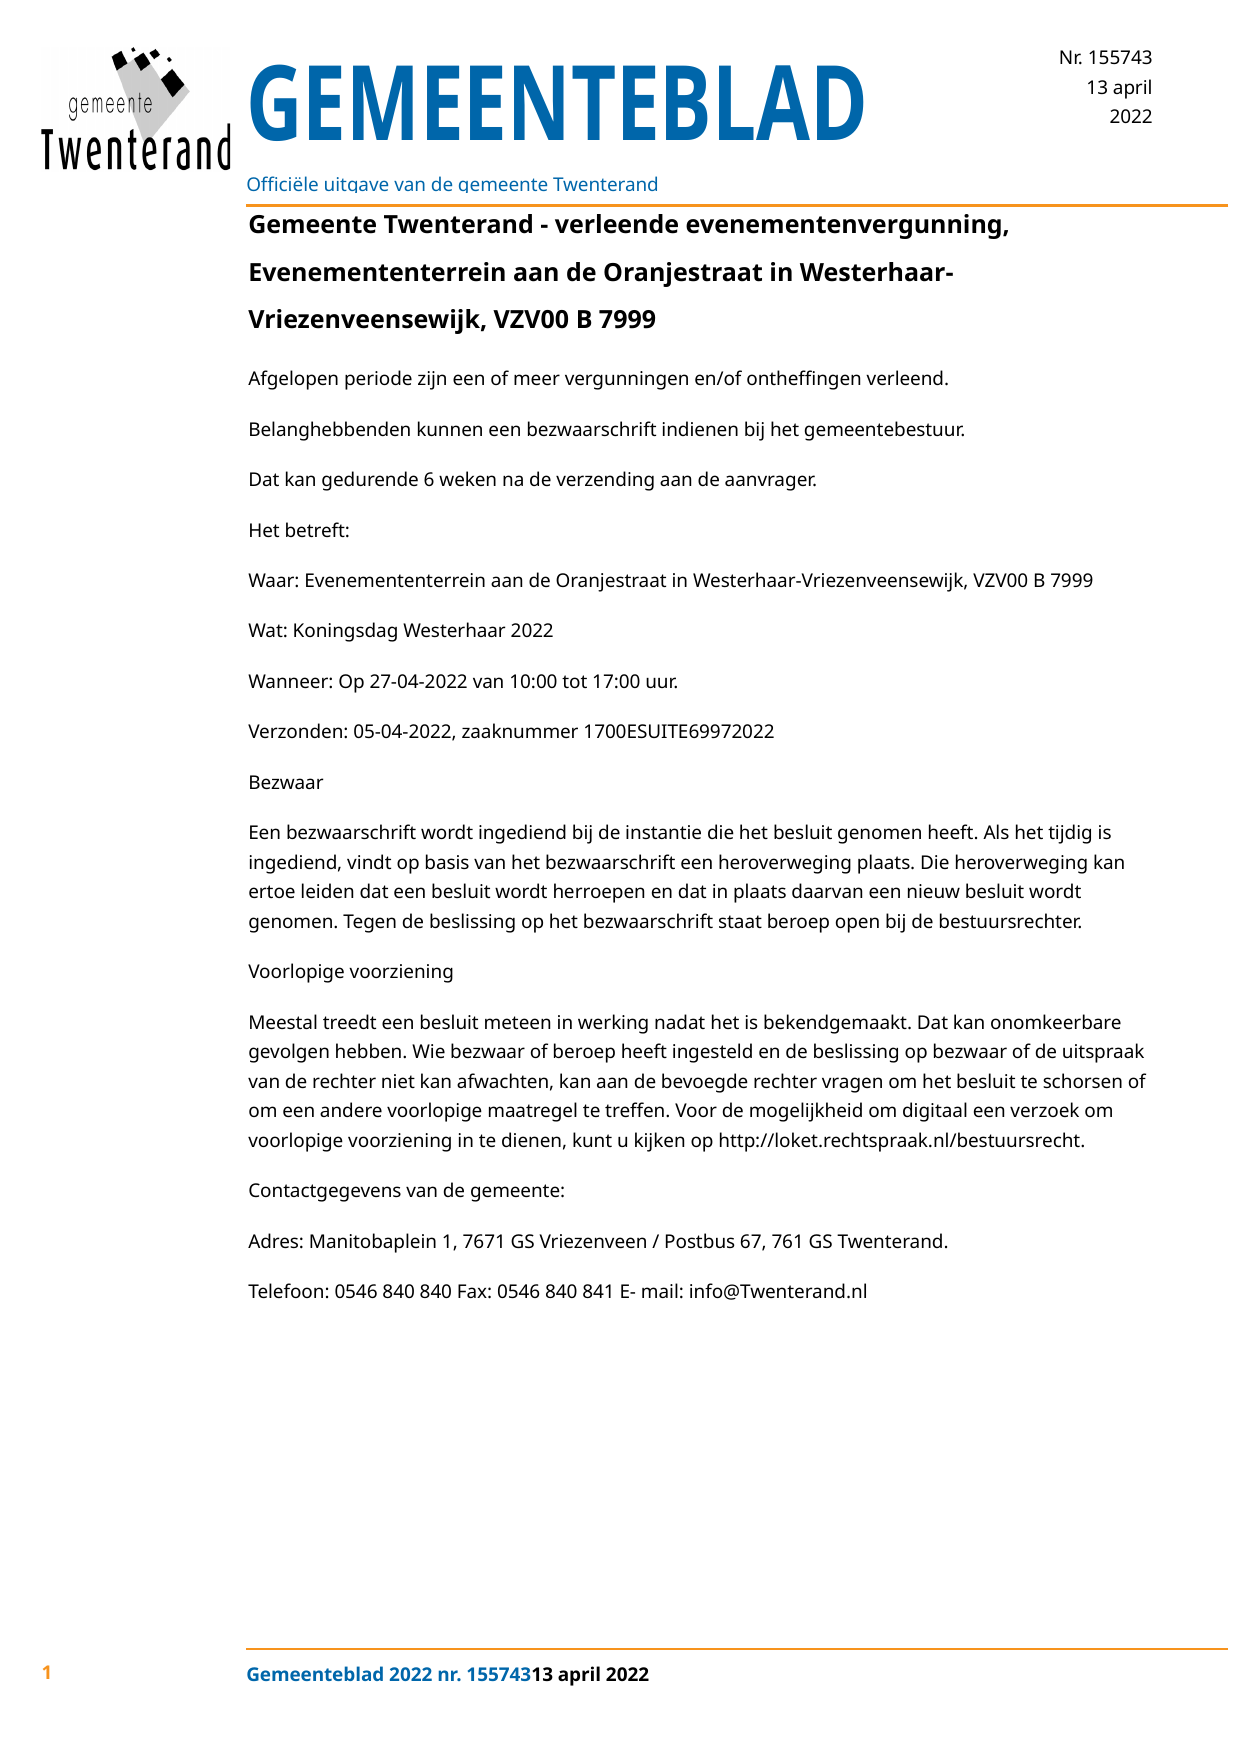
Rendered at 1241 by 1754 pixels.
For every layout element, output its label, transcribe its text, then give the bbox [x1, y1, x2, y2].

text Het betreft: [248, 517, 1152, 542]
text Afgelopen periode zijn een of meer vergunningen en/of ontheffingen verleend. [248, 366, 1152, 391]
text Waar: Evenemententerrein aan de Oranjestraat in Westerhaar-Vriezenveensewijk, VZV00 B 7999 [248, 567, 1152, 593]
text Dat kan gedurende 6 weken na de verzending aan de aanvrager. [248, 466, 1152, 492]
text Contactgegevens van de gemeente: [248, 1178, 1152, 1203]
text Verzonden: 05-04-2022, zaaknummer 1700ESUITE69972022 [248, 718, 1152, 744]
text Wanneer: Op 27-04-2022 van 10:00 tot 17:00 uur. [248, 668, 1152, 694]
text Adres: Manitobaplein 1, 7671 GS Vriezenveen / Postbus 67, 761 GS Twenterand. [248, 1228, 1152, 1254]
text Meestal treedt een besluit meteen in werking nadat het is bekendgemaakt. Dat kan onomkeerbare gevolgen hebben. Wie bezwaar of beroep heeft ingesteld en de beslissing op bezwaar of de uitspraak van de rechter niet kan afwachten, kan aan de bevoegde rechter vragen om het besluit te schorsen of om een andere voorlopige maatregel te treffen. Voor de mogelijkheid om digitaal een verzoek om voorlopige voorziening in te dienen, kunt u kijken op http://loket.rechtspraak.nl/bestuursrecht. [248, 1009, 1152, 1153]
text Wat: Koningsdag Westerhaar 2022 [248, 618, 1152, 643]
text Voorlopige voorziening [248, 958, 1152, 984]
text Gemeente Twenterand - verleende evenementenvergunning, Evenemententerrein aan de Oranjestraat in Westerhaar-Vriezenveensewijk, VZV00 B 7999 [248, 207, 1152, 336]
text Een bezwaarschrift wordt ingediend bij de instantie die het besluit genomen heeft. Als het tijdig is ingediend, vindt op basis van het bezwaarschrift een heroverweging plaats. Die heroverweging kan ertoe leiden dat een besluit wordt herroepen en dat in plaats daarvan een nieuw besluit wordt genomen. Tegen de beslissing op het bezwaarschrift staat beroep open bij de bestuursrechter. [248, 819, 1152, 934]
picture [41, 47, 231, 172]
text Belanghebbenden kunnen een bezwaarschrift indienen bij het gemeentebestuur. [248, 416, 1152, 442]
text Telefoon: 0546 840 840 Fax: 0546 840 841 E- mail: info@Twenterand.nl [248, 1278, 1152, 1304]
text Bezwaar [248, 769, 1152, 794]
